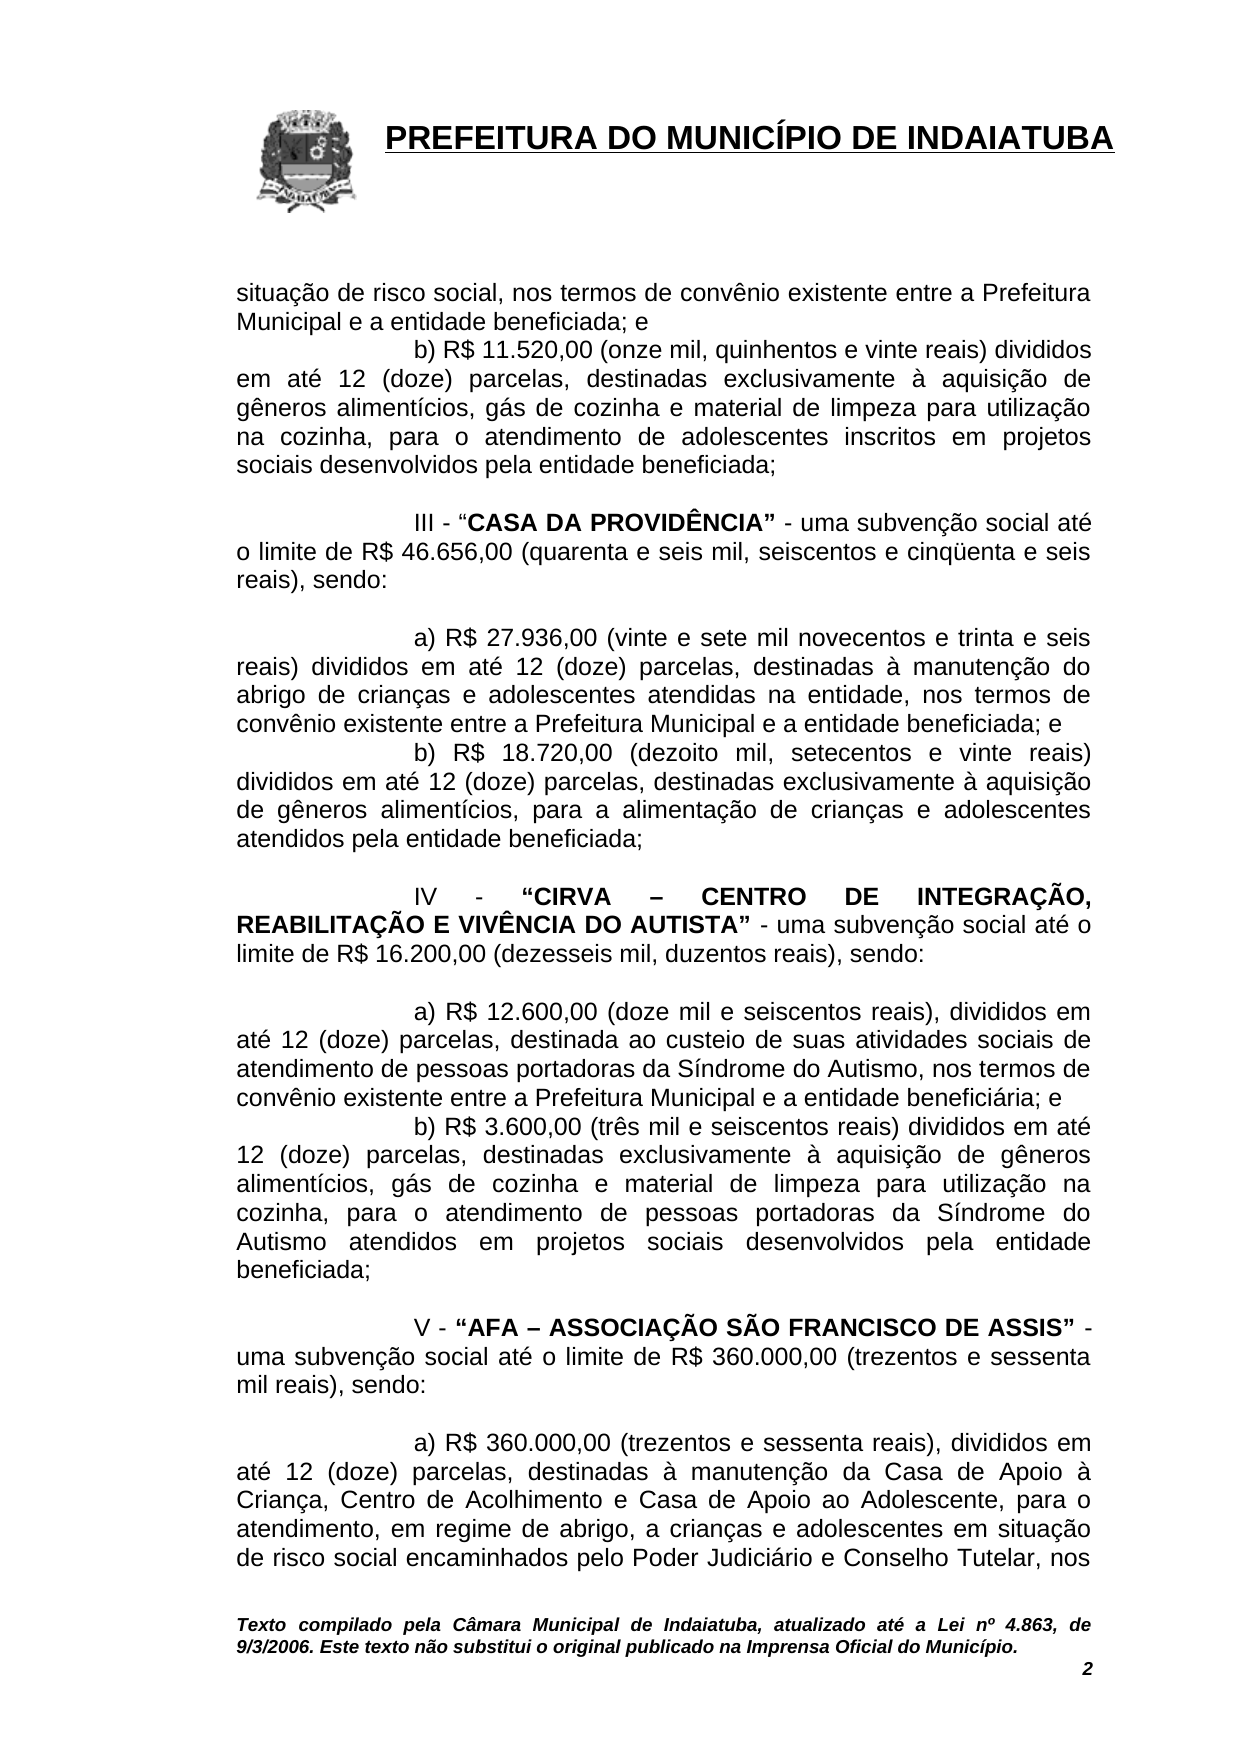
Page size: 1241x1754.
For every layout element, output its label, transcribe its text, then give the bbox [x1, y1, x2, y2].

text IV - “CIRVA – CENTRO DE INTEGRAÇÃO, REABILITAÇÃO E VIVÊNCIA DO AUTISTA” - uma subvenção social até o limite de R$ 16.200,00 (dezesseis mil, duzentos reais), sendo: [236, 882, 1092, 968]
text b) R$ 18.720,00 (dezoito mil, setecentos e vinte reais) divididos em até 12 (doze) parcelas, destinadas exclusivamente à aquisição de gêneros alimentícios, para a alimentação de crianças e adolescentes atendidos pela entidade beneficiada; [236, 738, 1092, 853]
text situação de risco social, nos termos de convênio existente entre a Prefeitura Municipal e a entidade beneficiada; e [236, 278, 1092, 335]
text a) R$ 27.936,00 (vinte e sete mil novecentos e trinta e seis reais) divididos em até 12 (doze) parcelas, destinadas à manutenção do abrigo de crianças e adolescentes atendidas na entidade, nos termos de convênio existente entre a Prefeitura Municipal e a entidade beneficiada; e [236, 623, 1092, 738]
text b) R$ 11.520,00 (onze mil, quinhentos e vinte reais) divididos em até 12 (doze) parcelas, destinadas exclusivamente à aquisição de gêneros alimentícios, gás de cozinha e material de limpeza para utilização na cozinha, para o atendimento de adolescentes inscritos em projetos sociais desenvolvidos pela entidade beneficiada; [236, 335, 1092, 479]
text III - “CASA DA PROVIDÊNCIA” - uma subvenção social até o limite de R$ 46.656,00 (quarenta e seis mil, seiscentos e cinqüenta e seis reais), sendo: [236, 508, 1092, 594]
text a) R$ 360.000,00 (trezentos e sessenta reais), divididos em até 12 (doze) parcelas, destinadas à manutenção da Casa de Apoio à Criança, Centro de Acolhimento e Casa de Apoio ao Adolescente, para o atendimento, em regime de abrigo, a crianças e adolescentes em situação de risco social encaminhados pelo Poder Judiciário e Conselho Tutelar, nos [236, 1428, 1092, 1572]
text a) R$ 12.600,00 (doze mil e seiscentos reais), divididos em até 12 (doze) parcelas, destinada ao custeio de suas atividades sociais de atendimento de pessoas portadoras da Síndrome do Autismo, nos termos de convênio existente entre a Prefeitura Municipal e a entidade beneficiária; e [236, 997, 1092, 1112]
text V - “AFA – ASSOCIAÇÃO SÃO FRANCISCO DE ASSIS” - uma subvenção social até o limite de R$ 360.000,00 (trezentos e sessenta mil reais), sendo: [236, 1313, 1092, 1399]
text b) R$ 3.600,00 (três mil e seiscentos reais) divididos em até 12 (doze) parcelas, destinadas exclusivamente à aquisição de gêneros alimentícios, gás de cozinha e material de limpeza para utilização na cozinha, para o atendimento de pessoas portadoras da Síndrome do Autismo atendidos em projetos sociais desenvolvidos pela entidade beneficiada; [236, 1112, 1092, 1284]
